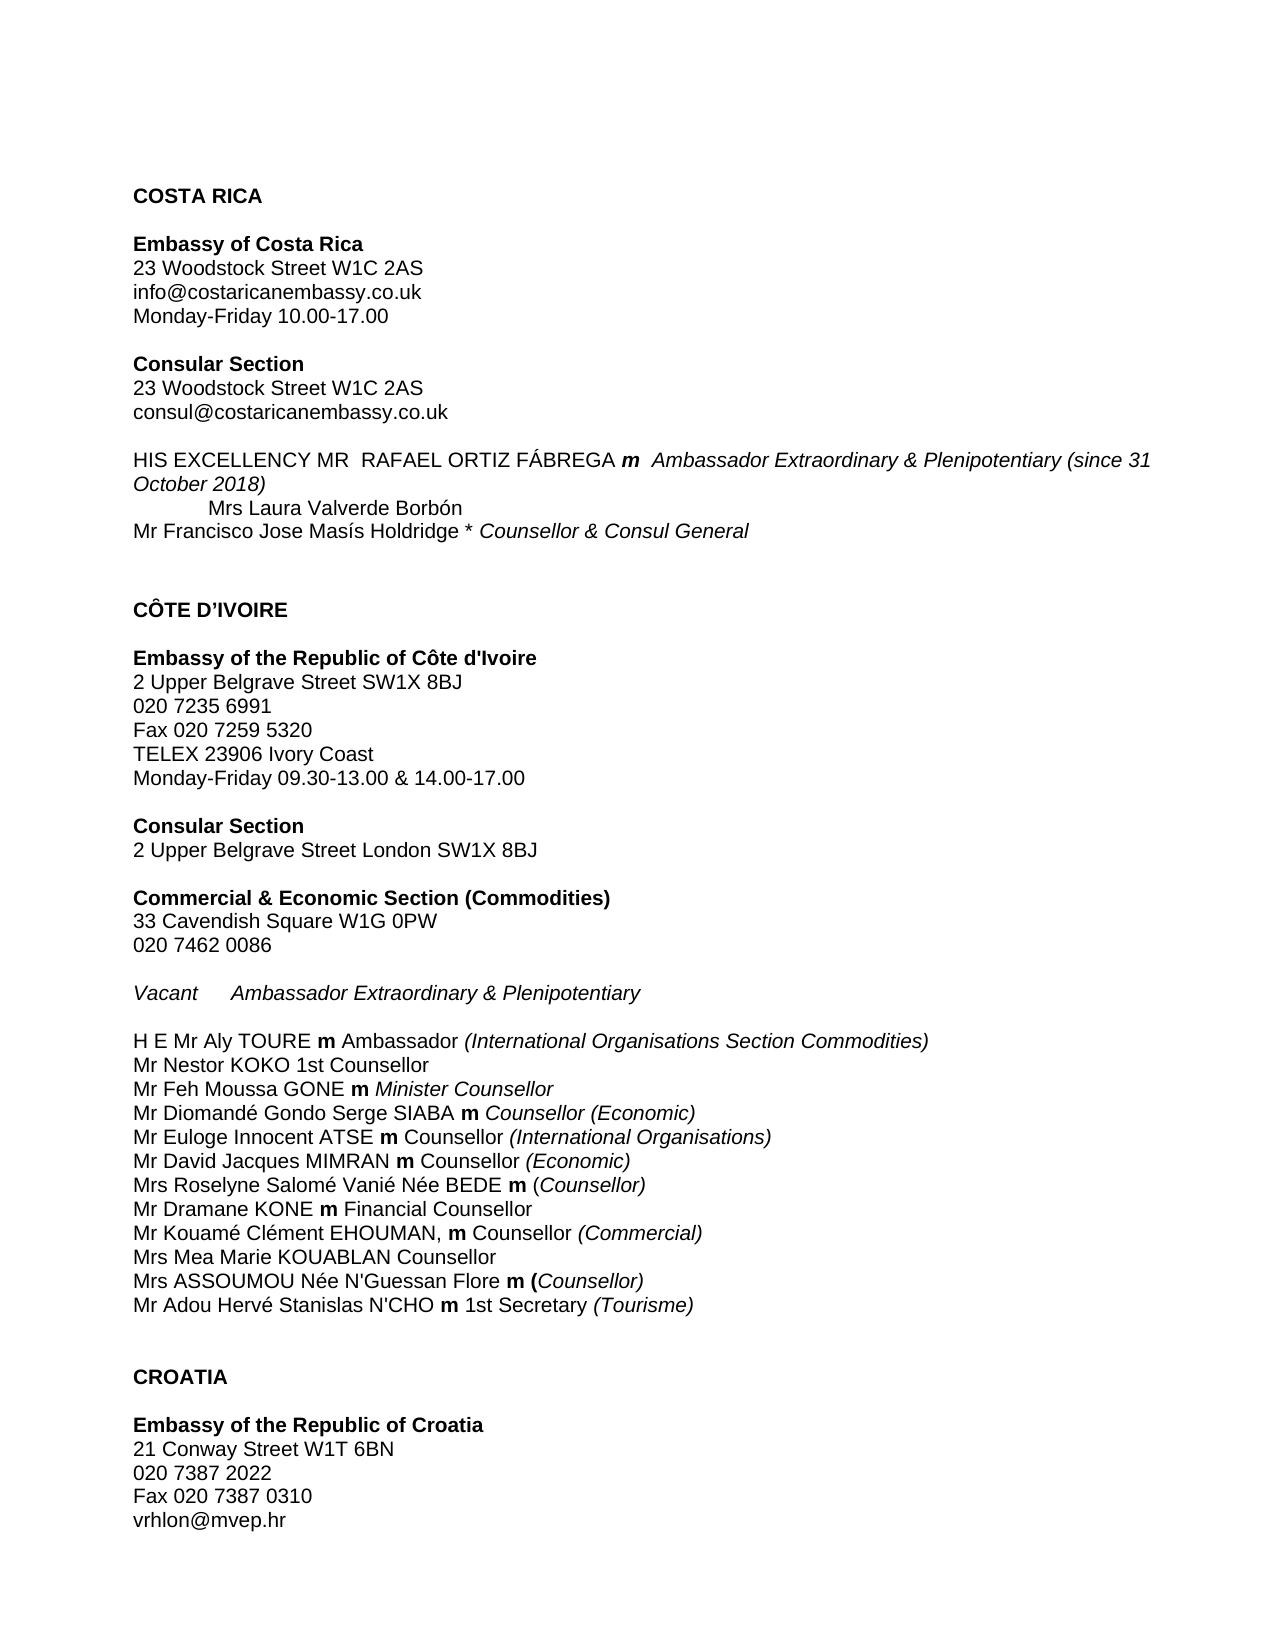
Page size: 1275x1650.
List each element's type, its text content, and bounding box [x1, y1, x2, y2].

text Mrs Roselyne Salomé Vanié Née BEDE m (Counsellor) [133, 1173, 1181, 1197]
text TELEX 23906 Ivory Coast [133, 742, 1181, 766]
text Mr Francisco Jose Masís Holdridge * Counsellor & Consul General [133, 519, 1181, 543]
text Commercial & Economic Section (Commodities) [133, 885, 1181, 909]
text 2 Upper Belgrave Street London SW1X 8BJ [133, 837, 1181, 861]
text Mr Adou Hervé Stanislas N'CHO m 1st Secretary (Tourisme) [133, 1293, 1181, 1317]
text Embassy of the Republic of Croatia [133, 1412, 1181, 1436]
text CȎTE D’IVOIRE [133, 598, 1181, 622]
text 020 7387 2022 [133, 1460, 1181, 1484]
text Mrs Mea Marie KOUABLAN Counsellor [133, 1245, 1181, 1269]
text Vacant Ambassador Extraordinary & Plenipotentiary [133, 981, 1181, 1005]
subtitle Consular Section [133, 352, 1181, 376]
text Mr Nestor KOKO 1st Counsellor [133, 1053, 1181, 1077]
text Mrs ASSOUMOU Née N'Guessan Flore m (Counsellor) [133, 1269, 1181, 1293]
text HIS EXCELLENCY MR RAFAEL ORTIZ FÁBREGA m Ambassador Extraordinary & Plenipotentiary (since 31 October 2018) [133, 447, 1181, 495]
text Mr Diomandé Gondo Serge SIABA m Counsellor (Economic) [133, 1101, 1181, 1125]
text Embassy of the Republic of Côte d'Ivoire [133, 646, 1181, 670]
text Mrs Laura Valverde Borbón [133, 495, 1181, 519]
text Monday-Friday 09.30-13.00 & 14.00-17.00 [133, 766, 1181, 789]
text Embassy of Costa Rica [133, 232, 1181, 256]
text Fax 020 7387 0310 [133, 1484, 1181, 1508]
text 23 Woodstock Street W1C 2AS [133, 256, 1181, 280]
text Mr Euloge Innocent ATSE m Counsellor (International Organisations) [133, 1125, 1181, 1149]
text 23 Woodstock Street W1C 2AS [133, 376, 1181, 399]
text 2 Upper Belgrave Street SW1X 8BJ [133, 670, 1181, 694]
text Consular Section [133, 813, 1181, 837]
text 21 Conway Street W1T 6BN [133, 1436, 1181, 1460]
text COSTA RICA [133, 184, 1181, 208]
text CROATIA [133, 1364, 1181, 1388]
text 020 7462 0086 [133, 933, 1181, 957]
text Monday-Friday 10.00-17.00 [133, 304, 1181, 328]
text vrhlon@mvep.hr [133, 1508, 1181, 1532]
text Mr Dramane KONE m Financial Counsellor [133, 1197, 1181, 1221]
text Mr David Jacques MIMRAN m Counsellor (Economic) [133, 1149, 1181, 1173]
text Fax 020 7259 5320 [133, 718, 1181, 742]
text 33 Cavendish Square W1G 0PW [133, 909, 1181, 933]
text H E Mr Aly TOURE m Ambassador (International Organisations Section Commodities) [133, 1029, 1181, 1053]
text 020 7235 6991 [133, 694, 1181, 718]
text info@costaricanembassy.co.uk [133, 280, 1181, 304]
text consul@costaricanembassy.co.uk [133, 399, 1181, 423]
text Mr Kouamé Clément EHOUMAN, m Counsellor (Commercial) [133, 1221, 1181, 1245]
text Mr Feh Moussa GONE m Minister Counsellor [133, 1077, 1181, 1101]
